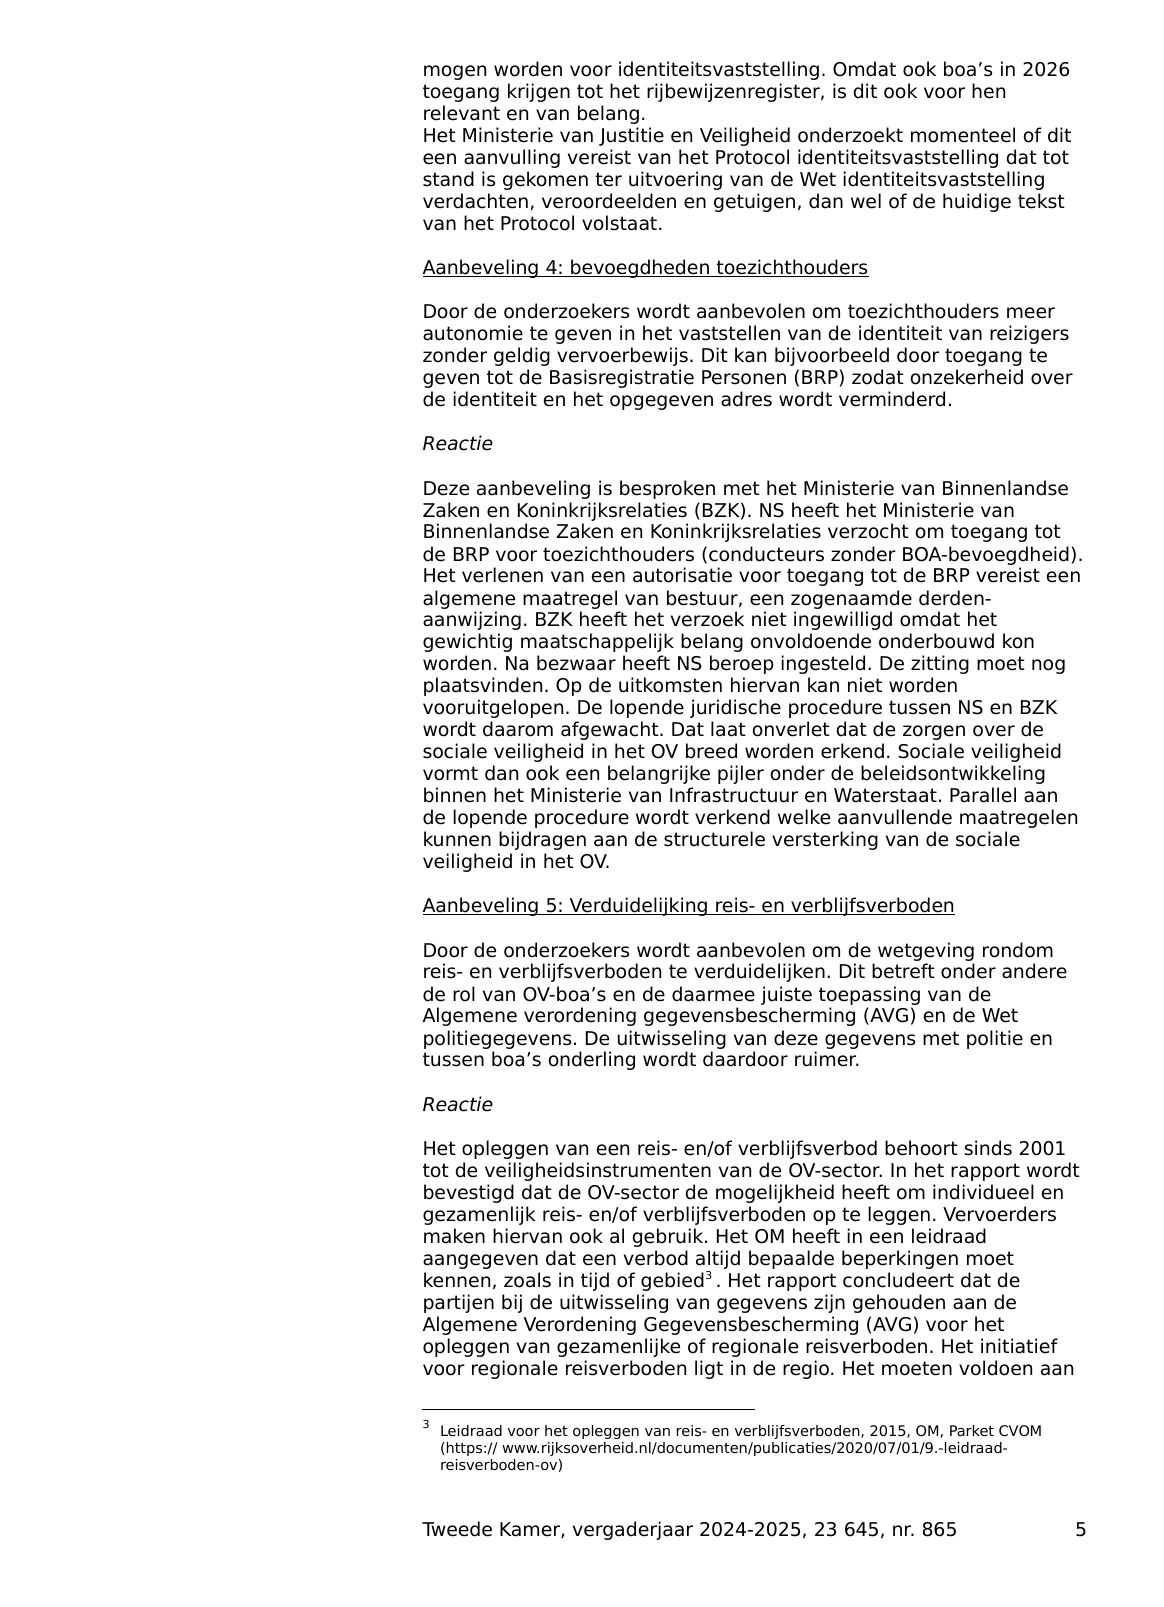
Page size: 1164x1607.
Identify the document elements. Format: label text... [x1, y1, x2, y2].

text Leidraad voor het opleggen van reis- en verblijfsverboden, 2015, OM, Parket CVOM (https:// www.rijksoverheid.nl/documenten/publicaties/2020/07/01/9.-leidraad-reisverboden-ov) [422, 1418, 1087, 1474]
text Het opleggen van een reis- en/of verblijfsverbod behoort sinds 2001 tot de veiligheidsinstrumenten van de OV-sector. In het rapport wordt bevestigd dat de OV-sector de mogelijkheid heeft om individueel en gezamenlijk reis- en/of verblijfsverboden op te leggen. Vervoerders maken hiervan ook al gebruik. Het OM heeft in een leidraad aangegeven dat een verbod altijd bepaalde beperkingen moet kennen, zoals in tijd of gebied. Het rapport concludeert dat de partijen bij de uitwisseling van gegevens zijn gehouden aan de Algemene Verordening Gegevensbescherming (AVG) voor het opleggen van gezamenlijke of regionale reisverboden. Het initiatief voor regionale reisverboden ligt in de regio. Het moeten voldoen aan [422, 1138, 1087, 1379]
text Het Ministerie van Justitie en Veiligheid onderzoekt momenteel of dit een aanvulling vereist van het Protocol identiteitsvaststelling dat tot stand is gekomen ter uitvoering van de Wet identiteitsvaststelling verdachten, veroordeelden en getuigen, dan wel of de huidige tekst van het Protocol volstaat. [422, 125, 1087, 235]
subtitle Aanbeveling 5: Verduidelijking reis- en verblijfsverboden [422, 895, 1087, 917]
subtitle Aanbeveling 4: bevoegdheden toezichthouders [422, 257, 1087, 279]
text Door de onderzoekers wordt aanbevolen om de wetgeving rondom reis- en verblijfsverboden te verduidelijken. Dit betreft onder andere de rol van OV-boa’s en de daarmee juiste toepassing van de Algemene verordening gegevensbescherming (AVG) en de Wet politiegegevens. De uitwisseling van deze gegevens met politie en tussen boa’s onderling wordt daardoor ruimer. [422, 939, 1087, 1071]
text Door de onderzoekers wordt aanbevolen om toezichthouders meer autonomie te geven in het vaststellen van de identiteit van reizigers zonder geldig vervoerbewijs. Dit kan bijvoorbeeld door toegang te geven tot de Basisregistratie Personen (BRP) zodat onzekerheid over de identiteit en het opgegeven adres wordt verminderd. [422, 301, 1087, 411]
text mogen worden voor identiteitsvaststelling. Omdat ook boa’s in 2026 toegang krijgen tot het rijbewijzenregister, is dit ook voor hen relevant en van belang. [422, 59, 1087, 125]
subtitle Reactie [422, 433, 1087, 455]
text Deze aanbeveling is besproken met het Ministerie van Binnenlandse Zaken en Koninkrijksrelaties (BZK). NS heeft het Ministerie van Binnenlandse Zaken en Koninkrijksrelaties verzocht om toegang tot de BRP voor toezichthouders (conducteurs zonder BOA-bevoegdheid). Het verlenen van een autorisatie voor toegang tot de BRP vereist een algemene maatregel van bestuur, een zogenaamde derden-aanwijzing. BZK heeft het verzoek niet ingewilligd omdat het gewichtig maatschappelijk belang onvoldoende onderbouwd kon worden. Na bezwaar heeft NS beroep ingesteld. De zitting moet nog plaatsvinden. Op de uitkomsten hiervan kan niet worden vooruitgelopen. De lopende juridische procedure tussen NS en BZK wordt daarom afgewacht. Dat laat onverlet dat de zorgen over de sociale veiligheid in het OV breed worden erkend. Sociale veiligheid vormt dan ook een belangrijke pijler onder de beleidsontwikkeling binnen het Ministerie van Infrastructuur en Waterstaat. Parallel aan de lopende procedure wordt verkend welke aanvullende maatregelen kunnen bijdragen aan de structurele versterking van de sociale veiligheid in het OV. [422, 477, 1087, 873]
subtitle Reactie [422, 1093, 1087, 1116]
